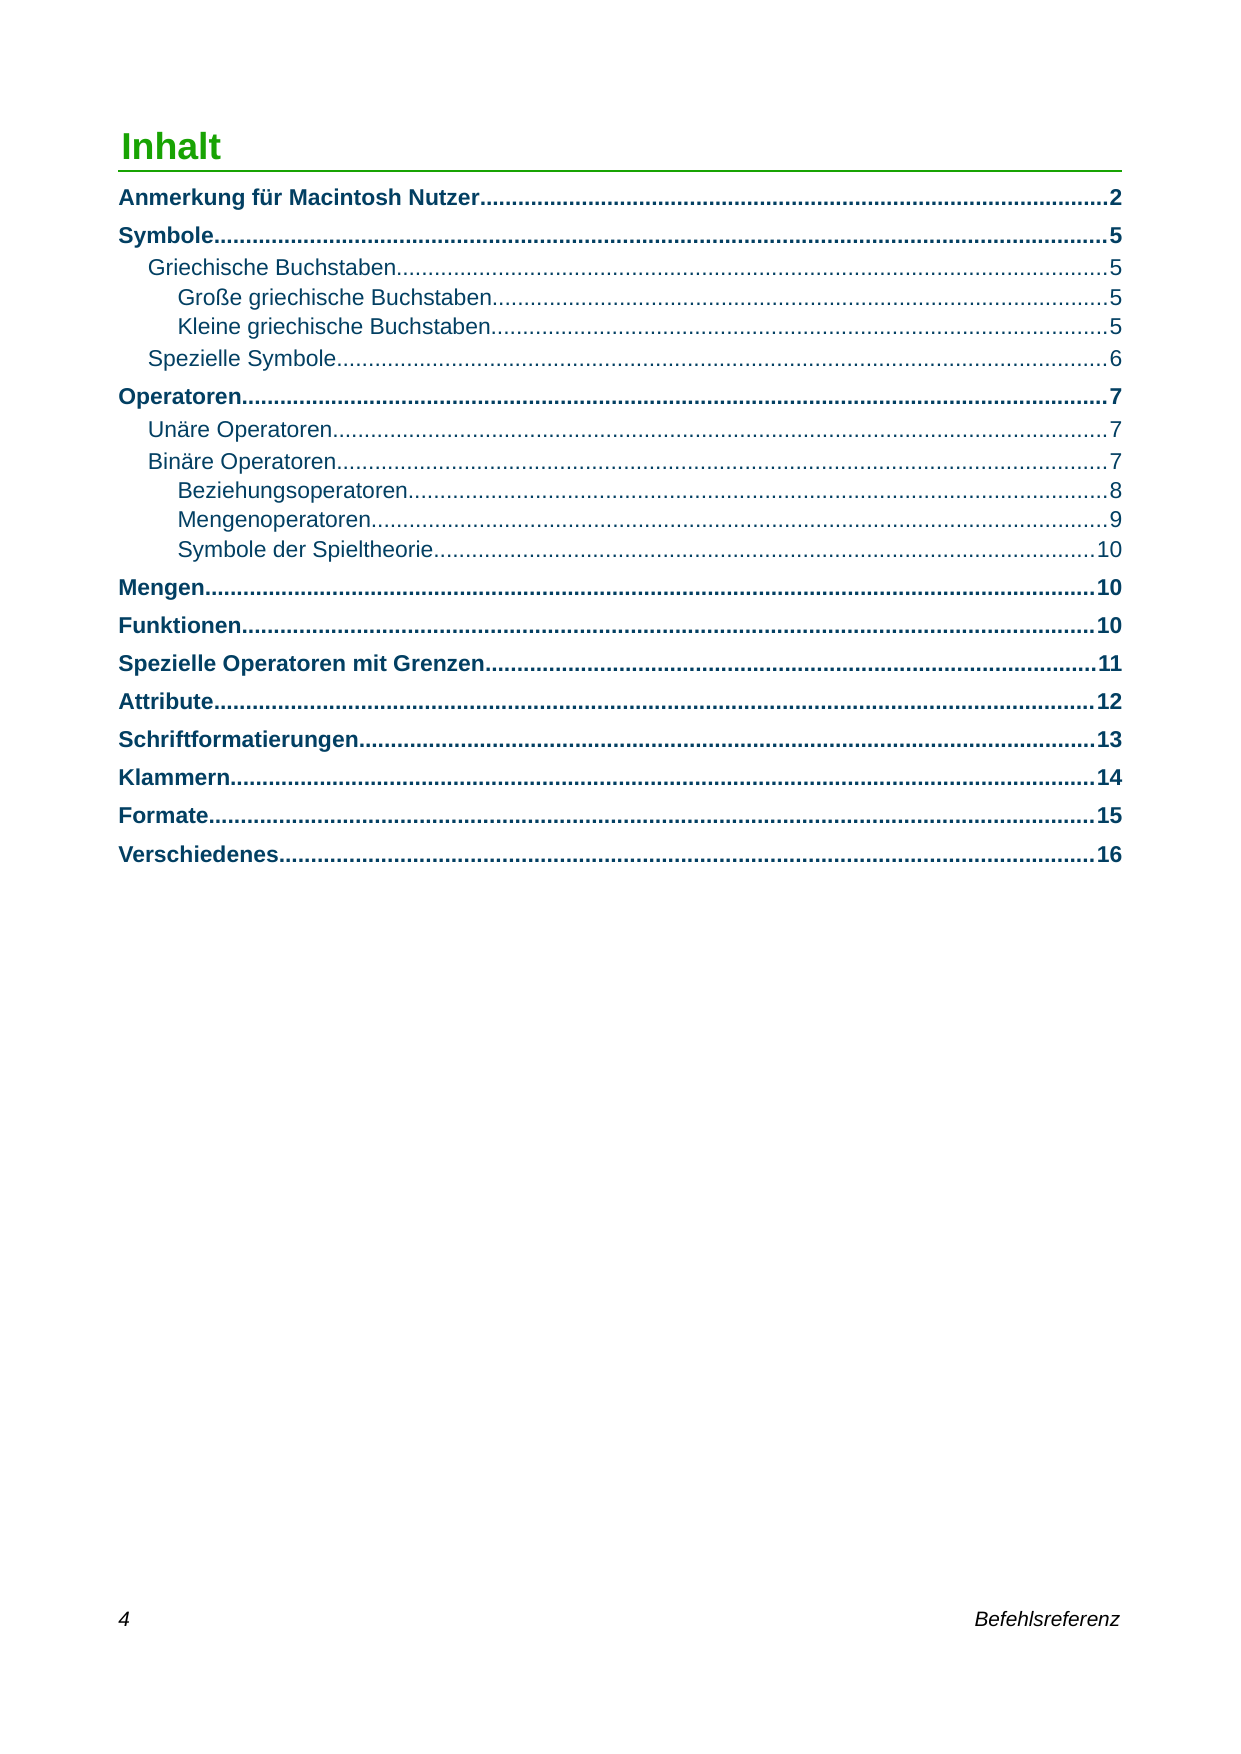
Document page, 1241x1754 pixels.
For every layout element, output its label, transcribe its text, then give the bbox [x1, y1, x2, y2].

text Spezielle Operatoren mit Grenzen 11 [118, 650, 1122, 676]
text Funktionen 10 [118, 612, 1122, 638]
text Beziehungsoperatoren 8 [177, 477, 1122, 503]
text Mengenoperatoren 9 [177, 506, 1122, 533]
text Mengen 10 [118, 574, 1122, 600]
text Kleine griechische Buchstaben 5 [177, 313, 1122, 339]
text Inhalt [118, 121, 1122, 170]
text Anmerkung für Macintosh Nutzer 2 [118, 184, 1122, 210]
text Attribute 12 [118, 688, 1122, 714]
text Operatoren 7 [118, 383, 1122, 409]
text Verschiedenes 16 [118, 841, 1122, 867]
text Klammern 14 [118, 764, 1122, 791]
text Große griechische Buchstaben 5 [177, 283, 1122, 310]
text Symbole 5 [118, 222, 1122, 248]
text Formate 15 [118, 802, 1122, 829]
text Unäre Operatoren 7 [148, 416, 1122, 442]
text Binäre Operatoren 7 [148, 448, 1122, 474]
text Schriftformatierungen 13 [118, 726, 1122, 753]
text Griechische Buchstaben 5 [148, 254, 1122, 281]
text Spezielle Symbole 6 [148, 345, 1122, 371]
text Symbole der Spieltheorie 10 [177, 536, 1122, 562]
